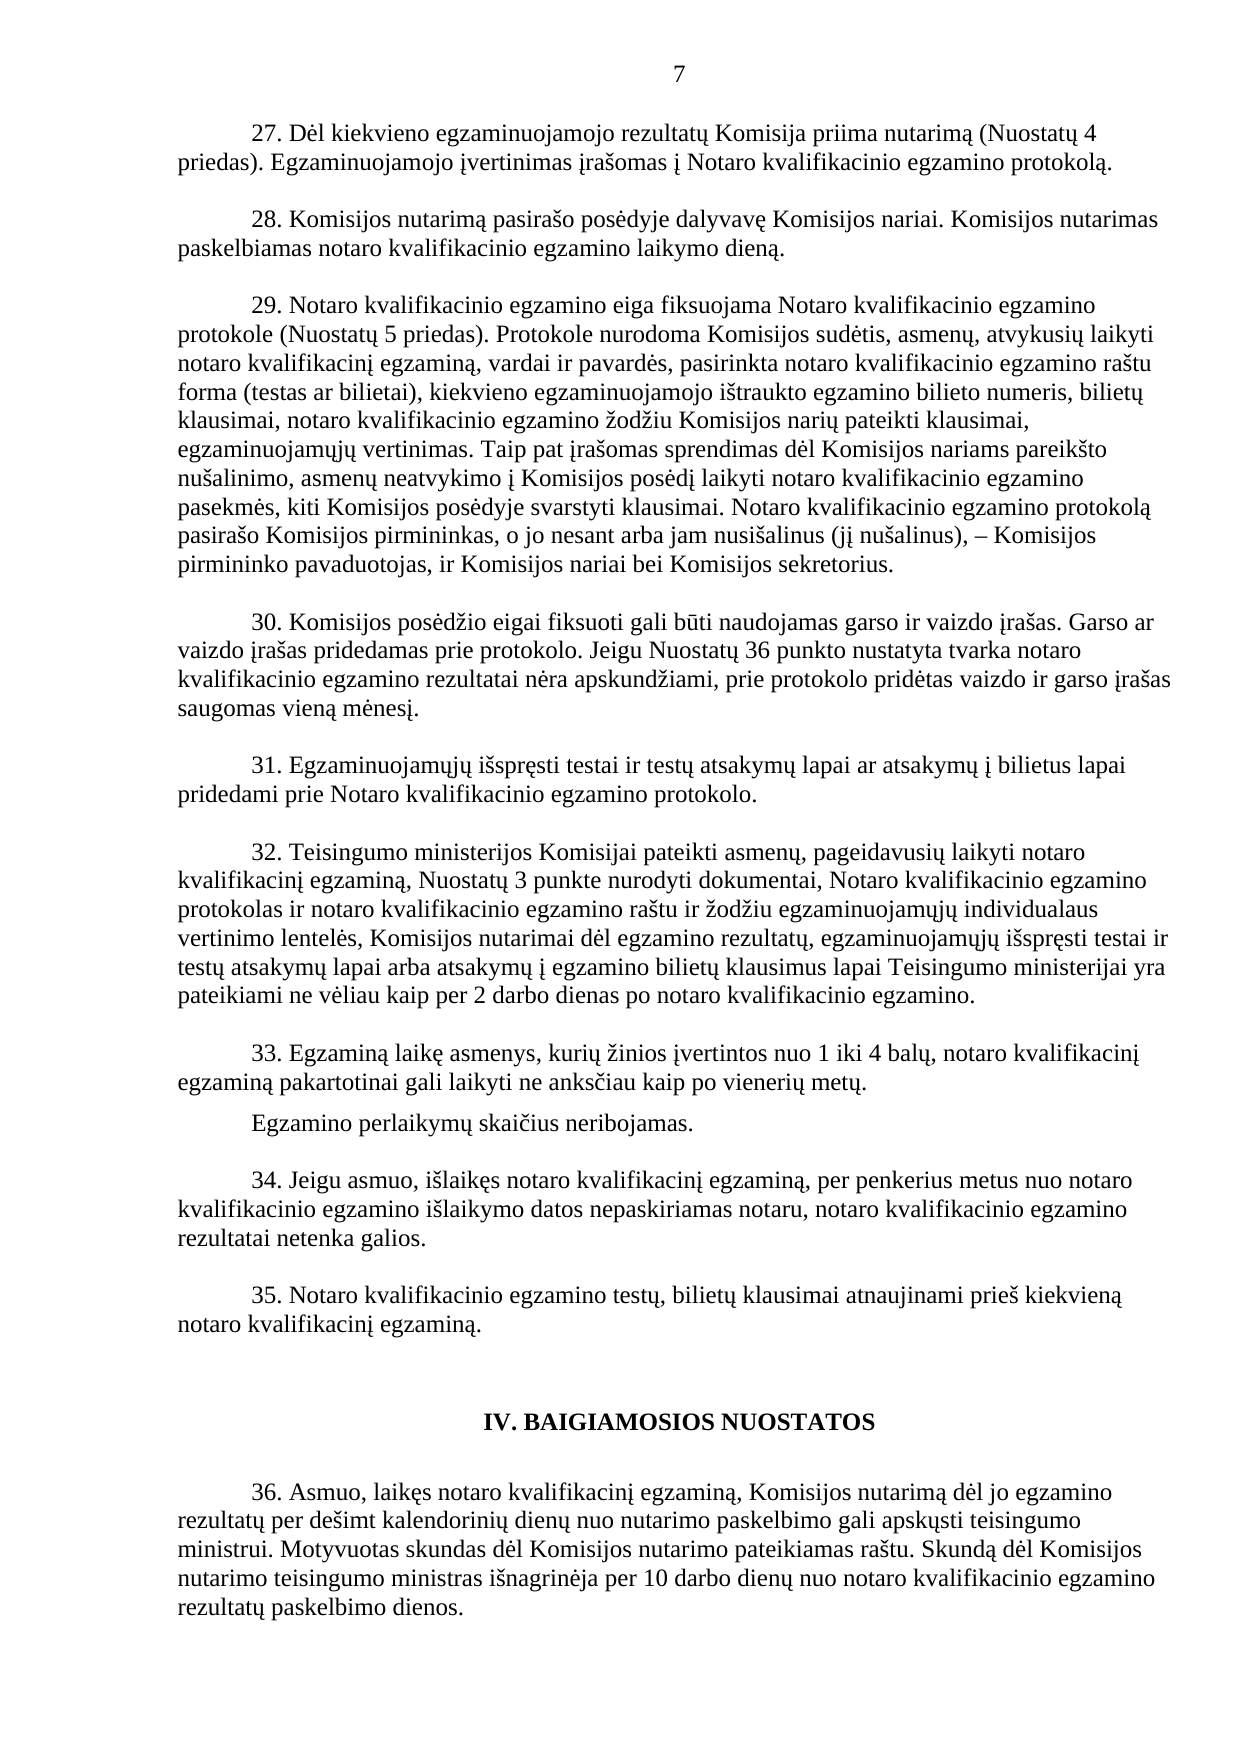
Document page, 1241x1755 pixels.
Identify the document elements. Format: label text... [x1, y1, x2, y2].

text Egzamino perlaikymų skaičius neribojamas. [177, 1108, 1181, 1136]
text 27. Dėl kiekvieno egzaminuojamojo rezultatų Komisija priima nutarimą (Nuostatų 4 priedas). Egzaminuojamojo įvertinimas įrašomas į Notaro kvalifikacinio egzamino protokolą. [177, 118, 1181, 176]
text 31. Egzaminuojamųjų išspręsti testai ir testų atsakymų lapai ar atsakymų į bilietus lapai pridedami prie Notaro kvalifikacinio egzamino protokolo. [177, 751, 1181, 808]
text 28. Komisijos nutarimą pasirašo posėdyje dalyvavę Komisijos nariai. Komisijos nutarimas paskelbiamas notaro kvalifikacinio egzamino laikymo dieną. [177, 204, 1181, 262]
text 35. Notaro kvalifikacinio egzamino testų, bilietų klausimai atnaujinami prieš kiekvieną notaro kvalifikacinį egzaminą. [177, 1280, 1181, 1338]
text 33. Egzaminą laikę asmenys, kurių žinios įvertintos nuo 1 iki 4 balų, notaro kvalifikacinį egzaminą pakartotinai gali laikyti ne anksčiau kaip po vienerių metų. [177, 1038, 1181, 1096]
text IV. BAIGIAMOSIOS NUOSTATOS [177, 1407, 1181, 1436]
text 30. Komisijos posėdžio eigai fiksuoti gali būti naudojamas garso ir vaizdo įrašas. Garso ar vaizdo įrašas pridedamas prie protokolo. Jeigu Nuostatų 36 punkto nustatyta tvarka notaro kvalifikacinio egzamino rezultatai nėra apskundžiami, prie protokolo pridėtas vaizdo ir garso įrašas saugomas vieną mėnesį. [177, 607, 1181, 722]
text 36. Asmuo, laikęs notaro kvalifikacinį egzaminą, Komisijos nutarimą dėl jo egzamino rezultatų per dešimt kalendorinių dienų nuo nutarimo paskelbimo gali apskųsti teisingumo ministrui. Motyvuotas skundas dėl Komisijos nutarimo pateikiamas raštu. Skundą dėl Komisijos nutarimo teisingumo ministras išnagrinėja per 10 darbo dienų nuo notaro kvalifikacinio egzamino rezultatų paskelbimo dienos. [177, 1477, 1181, 1620]
text 32. Teisingumo ministerijos Komisijai pateikti asmenų, pageidavusių laikyti notaro kvalifikacinį egzaminą, Nuostatų 3 punkte nurodyti dokumentai, Notaro kvalifikacinio egzamino protokolas ir notaro kvalifikacinio egzamino raštu ir žodžiu egzaminuojamųjų individualaus vertinimo lentelės, Komisijos nutarimai dėl egzamino rezultatų, egzaminuojamųjų išspręsti testai ir testų atsakymų lapai arba atsakymų į egzamino bilietų klausimus lapai Teisingumo ministerijai yra pateikiami ne vėliau kaip per 2 darbo dienas po notaro kvalifikacinio egzamino. [177, 837, 1181, 1009]
text 29. Notaro kvalifikacinio egzamino eiga fiksuojama Notaro kvalifikacinio egzamino protokole (Nuostatų 5 priedas). Protokole nurodoma Komisijos sudėtis, asmenų, atvykusių laikyti notaro kvalifikacinį egzaminą, vardai ir pavardės, pasirinkta notaro kvalifikacinio egzamino raštu forma (testas ar bilietai), kiekvieno egzaminuojamojo ištraukto egzamino bilieto numeris, bilietų klausimai, notaro kvalifikacinio egzamino žodžiu Komisijos narių pateikti klausimai, egzaminuojamųjų vertinimas. Taip pat įrašomas sprendimas dėl Komisijos nariams pareikšto nušalinimo, asmenų neatvykimo į Komisijos posėdį laikyti notaro kvalifikacinio egzamino pasekmės, kiti Komisijos posėdyje svarstyti klausimai. Notaro kvalifikacinio egzamino protokolą pasirašo Komisijos pirmininkas, o jo nesant arba jam nusišalinus (jį nušalinus), – Komisijos pirmininko pavaduotojas, ir Komisijos nariai bei Komisijos sekretorius. [177, 291, 1181, 578]
text 34. Jeigu asmuo, išlaikęs notaro kvalifikacinį egzaminą, per penkerius metus nuo notaro kvalifikacinio egzamino išlaikymo datos nepaskiriamas notaru, notaro kvalifikacinio egzamino rezultatai netenka galios. [177, 1165, 1181, 1251]
